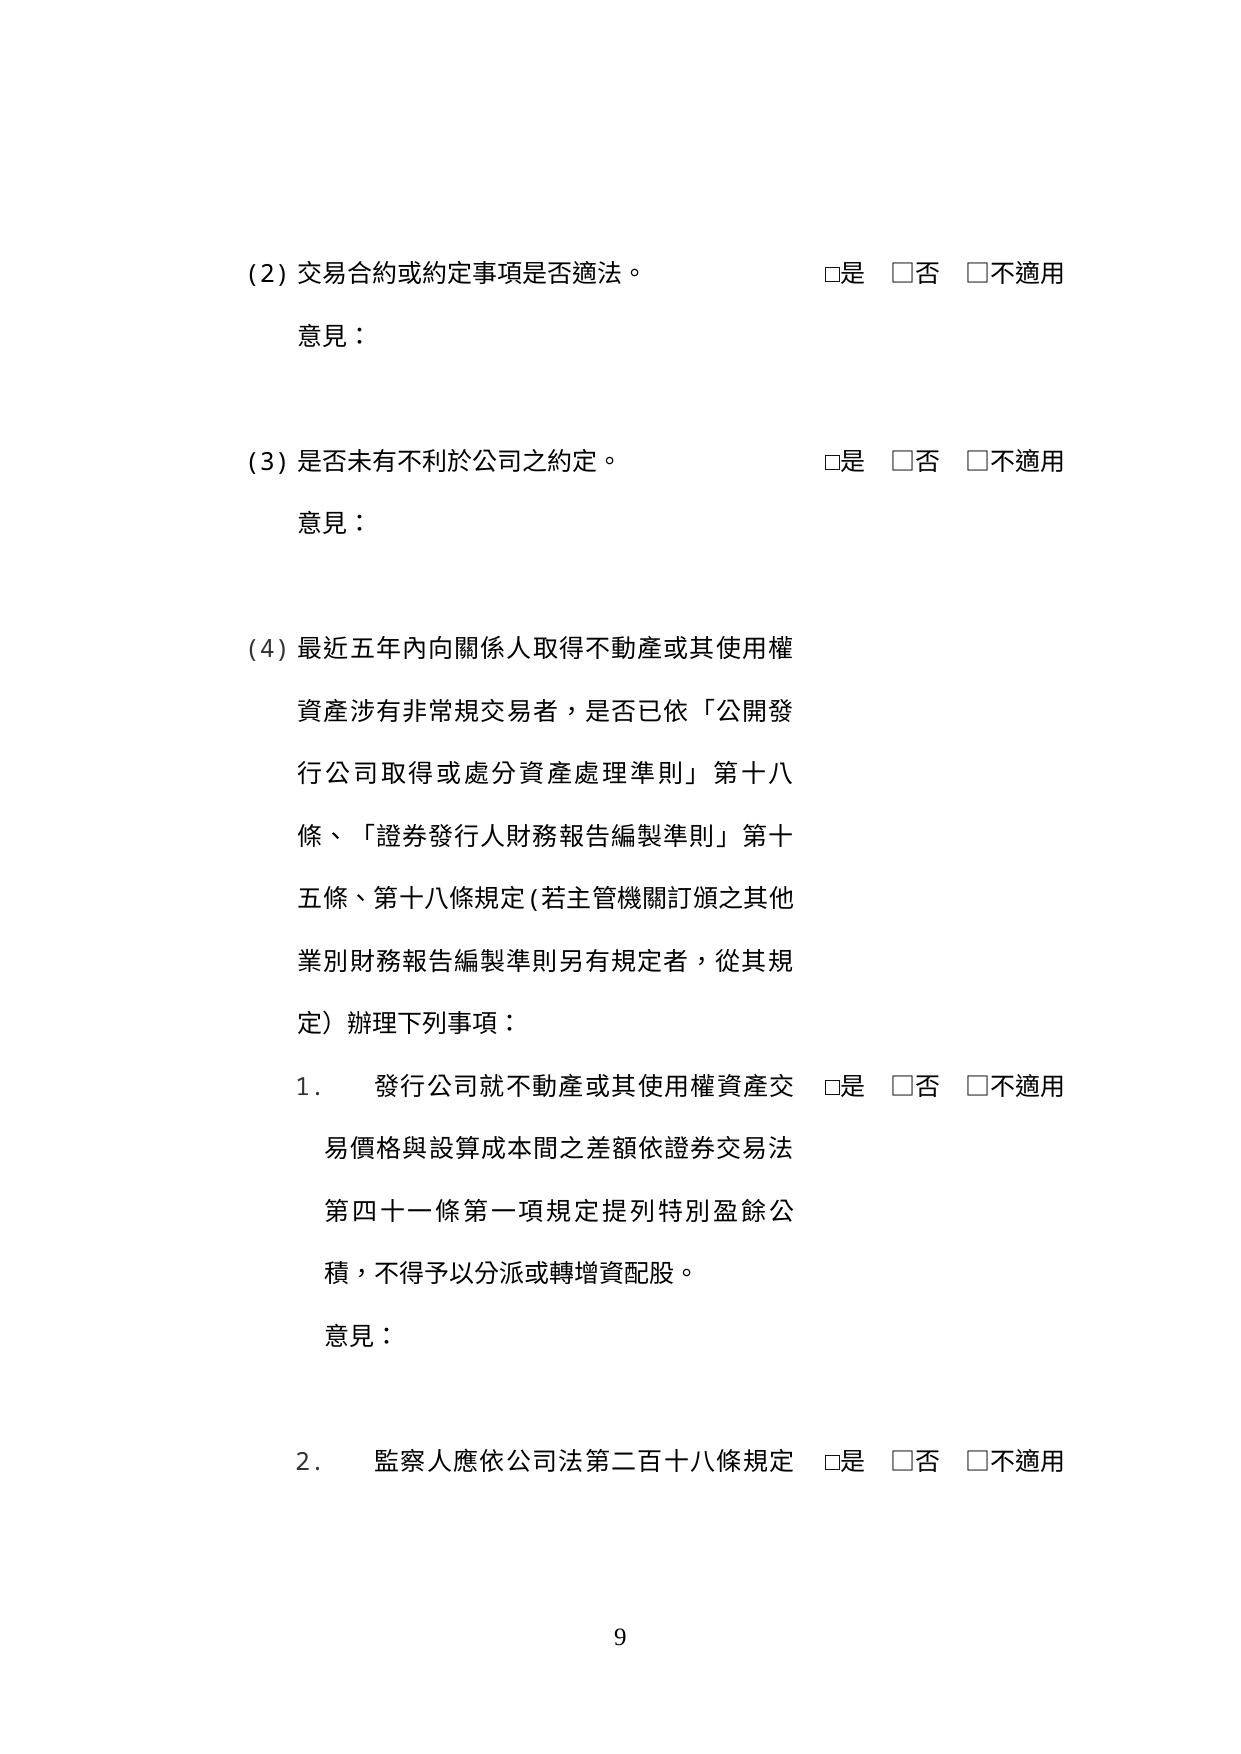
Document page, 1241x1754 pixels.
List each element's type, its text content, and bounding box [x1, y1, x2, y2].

table_cell 最近二年度及本年度截至申請時，關係人交易：（關係人定義參照證券發行人財務報告編製準則第十八條規定，但主管機關訂頒之其他業別財務報告編製準則另有規定者，從其規定） 交易程序是否依規定辦理。 意見： 交易合約或約定事項是否適法。 意見： 是否未有不利於公司之約定。 意見： 最近五年內向關係人取得不動產或其使用權資產涉有非常規交易者，是否已依「公開發行公司取得或處分資產處理準則」第十八條、「證券發行人財務報告編製準則」第十五條、第十八條規定(若主管機關訂頒之其他業別財務報告編製準則另有規定者，從其規定）辦理下列事項： 發行公司就不動產或其使用權資產交易價格與設算成本間之差額依證券交易法第四十一條第一項規定提列特別盈餘公積，不得予以分派或轉增資配股。 意見： 監察人應依公司法第二百十八條規定辦理。已依規定設置審計委員會者，由審計委員會之獨立董事成員準用之。 意見： 發行公司將前揭處理情形提報股東會及將交易詳細內容刊載於年報、公開說明書及財務報告中。 意見： 是否未有重大非常規交易。 意見： 是否將重大非常規交易詳細內容及處理情形刊載於年報、公開說明書及財務報告中。 意見： 重大非常規交易導致公司受有損害，迄申請時是否已獲得合理補償。 意見： [233, 230, 806, 1480]
table_cell □是 □否 □不適用 □是 □否 □不適用 □是 □否 □不適用 □是 □否 □不適用 [806, 230, 1084, 1480]
table_cell [156, 230, 233, 1480]
